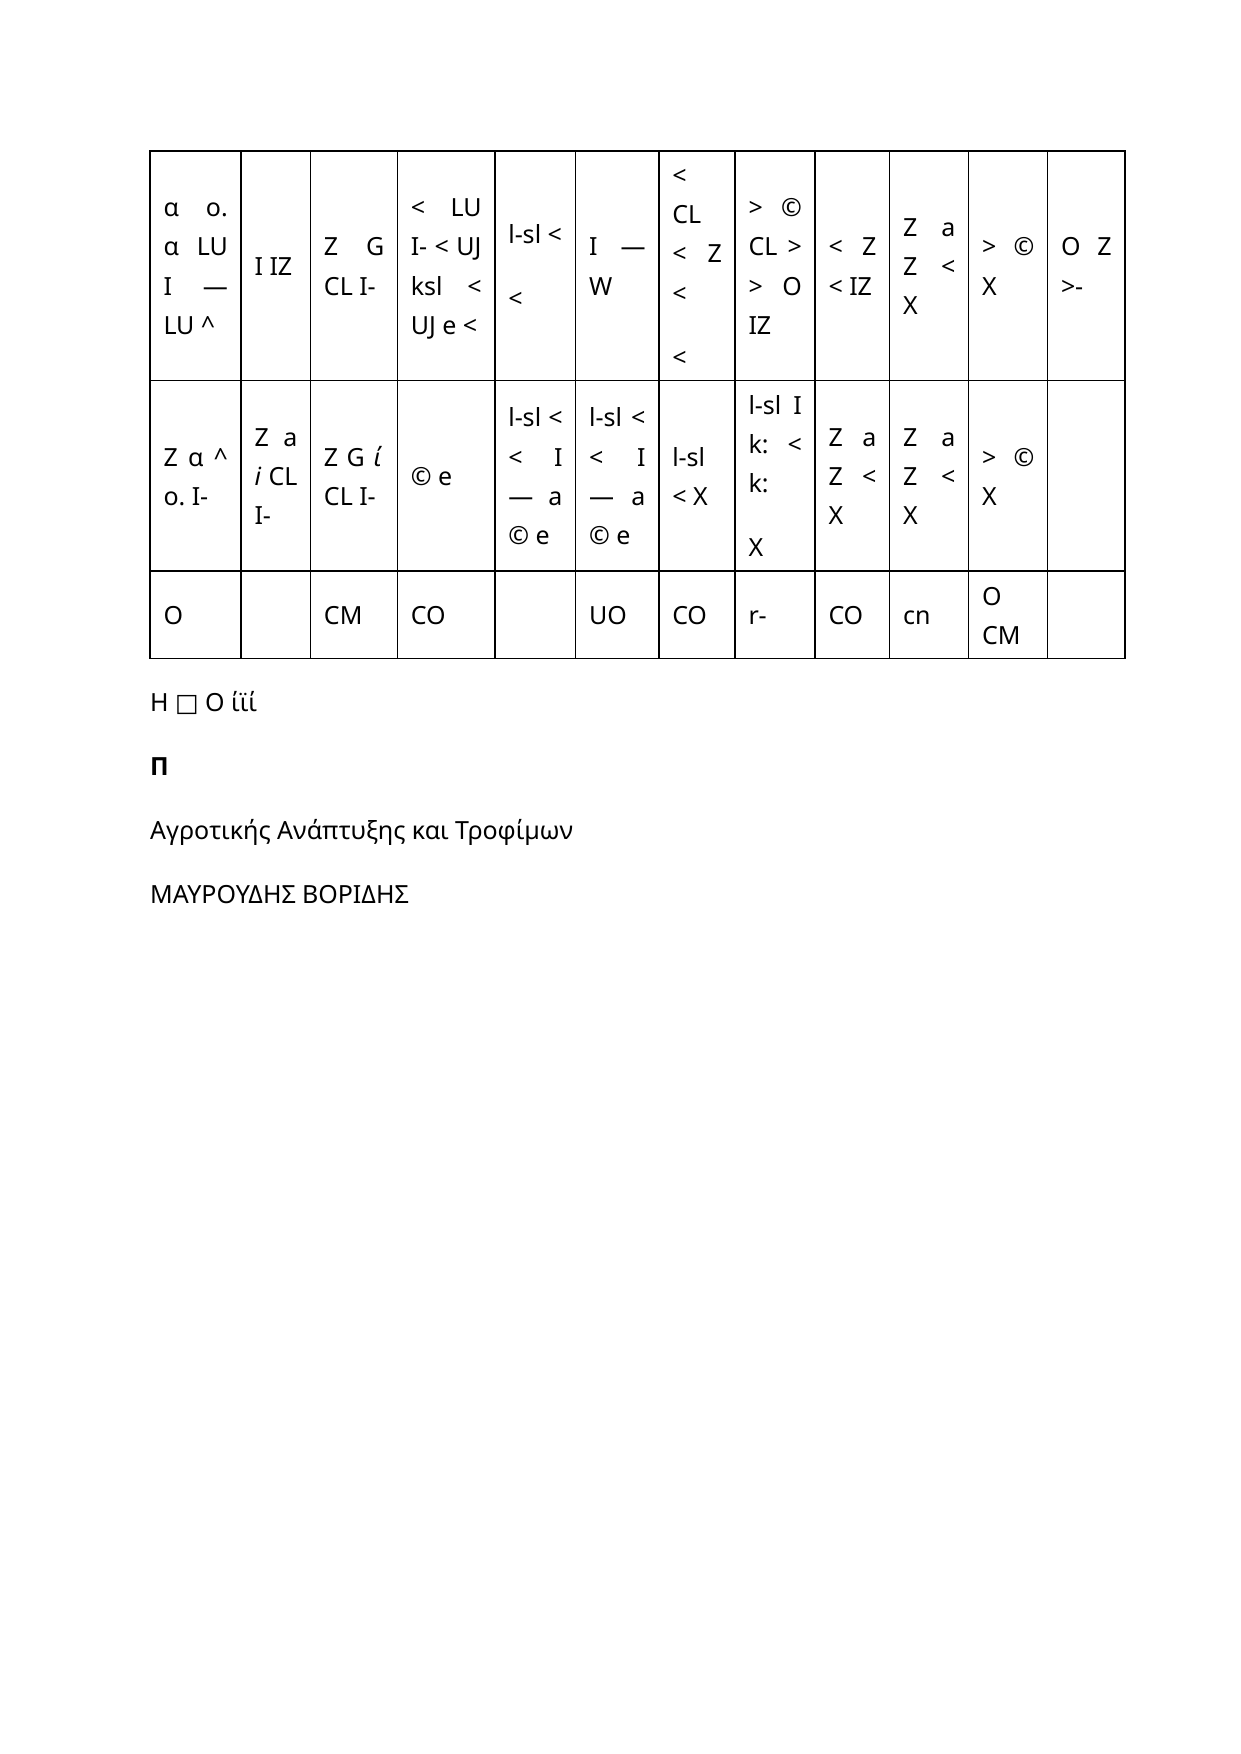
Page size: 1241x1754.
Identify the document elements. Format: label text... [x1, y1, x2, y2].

table_cell CM [311, 572, 397, 658]
table_cell [496, 572, 575, 658]
table_cell Z G ί CL I- [311, 381, 397, 570]
table_cell l-sl I k: < k: X [736, 381, 814, 570]
table_cell Z a i CL I- [242, 381, 310, 570]
table_cell r- [736, 572, 814, 658]
text Αγροτικής Ανάπτυξης και Τροφίμων [150, 813, 1090, 847]
table_cell l-sl < < I — a © e [576, 381, 658, 570]
table_cell > © X [969, 152, 1047, 380]
table_cell © e [398, 381, 494, 570]
table_cell Ζ α ^ ο. Ι- [151, 381, 240, 570]
table_cell l-sl < < [496, 152, 575, 380]
table_cell l-sl < X [660, 381, 734, 570]
text Η □ Ο ίϊί [150, 684, 1090, 718]
table_cell Z G CL I- [311, 152, 397, 380]
table_cell [1048, 381, 1124, 570]
table_cell O CM [969, 572, 1047, 658]
table_cell l-sl < < I — a © e [496, 381, 575, 570]
table_cell < LU I- < UJ ksl < UJ e < [398, 152, 494, 380]
table_cell > © X [969, 381, 1047, 570]
table_cell α ο. α LU Ι — LU ^ [151, 152, 240, 380]
table_cell [242, 572, 310, 658]
table_cell CO [816, 572, 889, 658]
table_cell Z a Z < X [890, 381, 968, 570]
text Π [150, 748, 1090, 782]
table_cell > © CL > > O IZ [736, 152, 814, 380]
text ΜΑΥΡΟΥΔΗΣ ΒΟΡΙΔΗΣ [150, 877, 1090, 911]
table_cell Ο [151, 572, 240, 658]
table_cell CO [660, 572, 734, 658]
table_cell < CL < Z < < [660, 152, 734, 380]
table_cell O Z >- [1048, 152, 1124, 380]
table_cell [1048, 572, 1124, 658]
table_cell cn [890, 572, 968, 658]
table_cell < Z < IZ [816, 152, 889, 380]
table_cell I IZ [242, 152, 310, 380]
table_cell CO [398, 572, 494, 658]
table_cell Z a Z < X [890, 152, 968, 380]
table_cell UO [576, 572, 658, 658]
table_cell I — W [576, 152, 658, 380]
table_cell Z a Z < X [816, 381, 889, 570]
